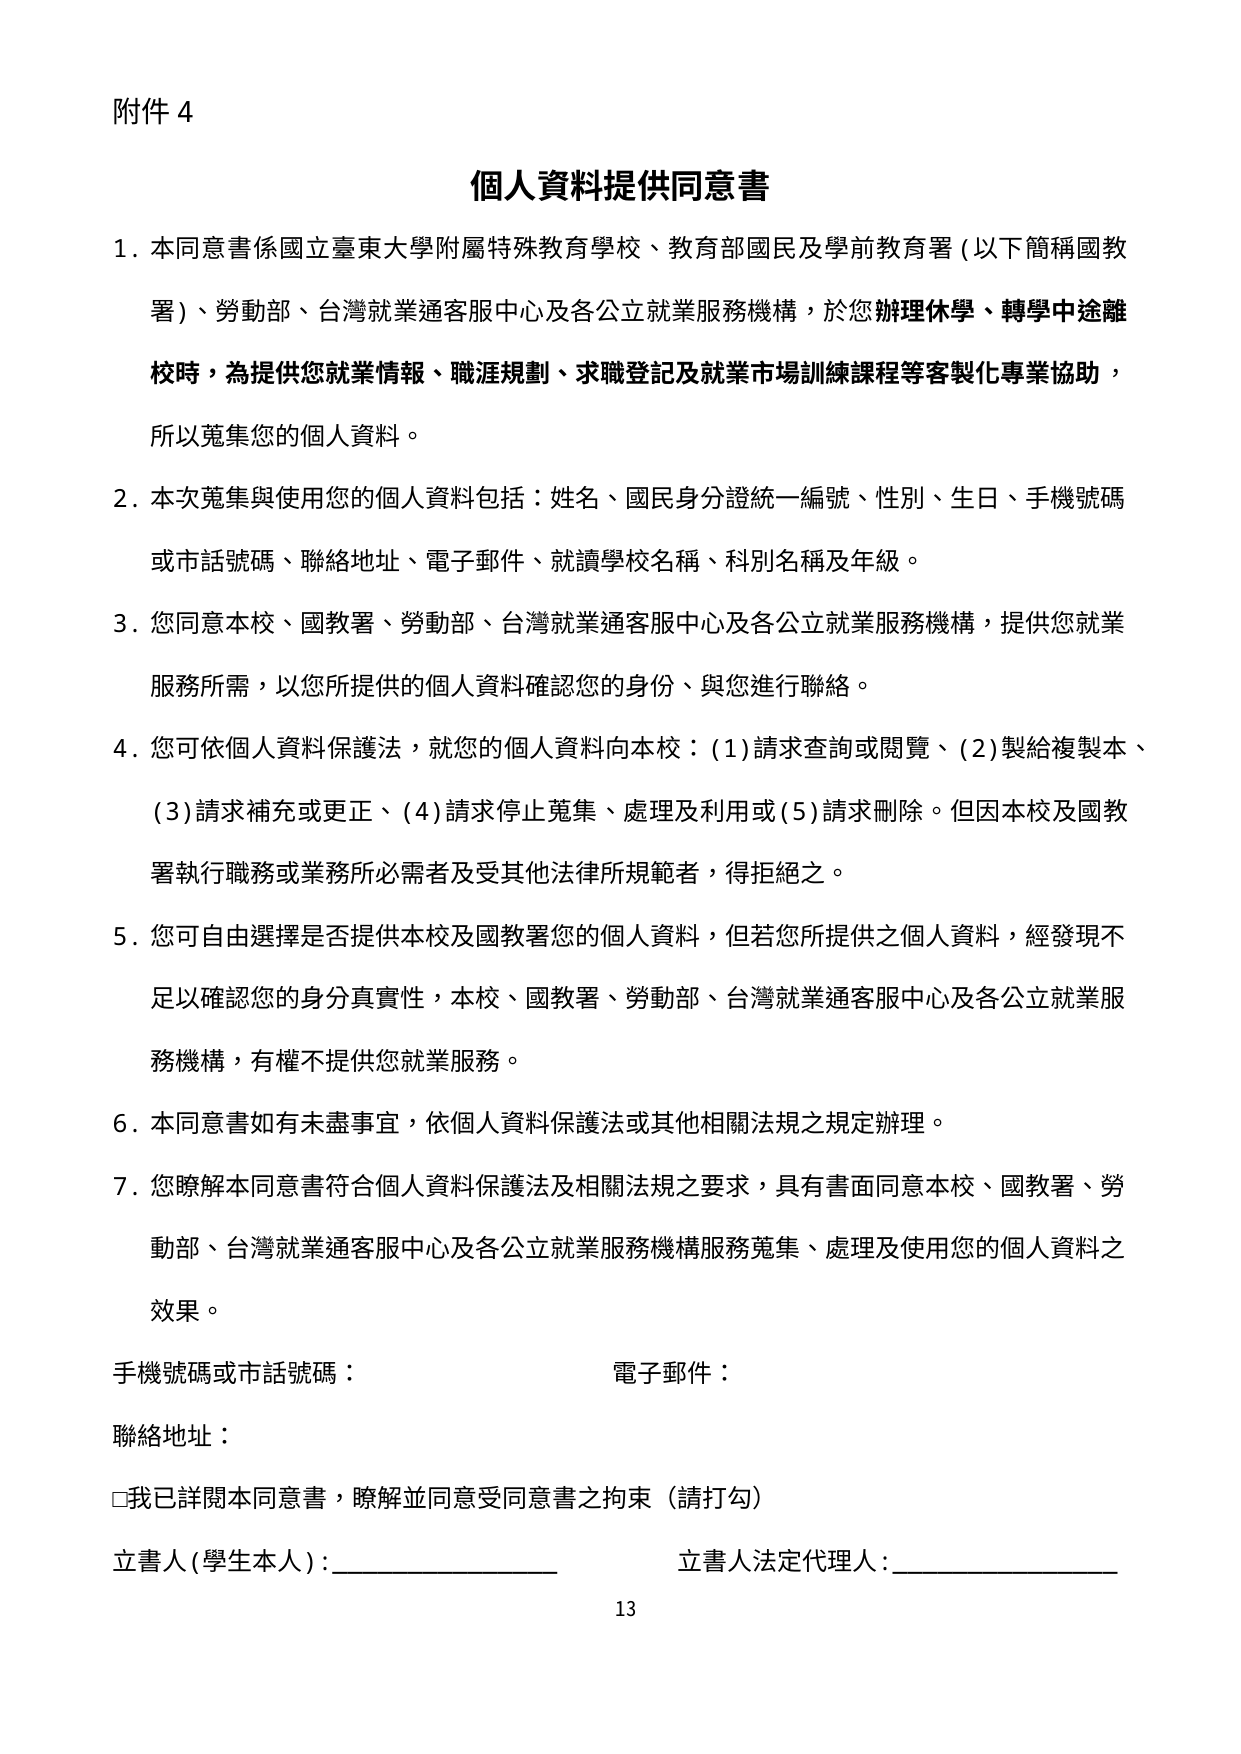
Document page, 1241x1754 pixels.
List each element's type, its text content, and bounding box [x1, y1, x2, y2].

text □我已詳閱本同意書，瞭解並同意受同意書之拘束（請打勾） [112, 1455, 1128, 1518]
text 個人資料提供同意書 [112, 143, 1128, 205]
list 本次蒐集與使用您的個人資料包括：姓名、國民身分證統一編號、性別、生日、手機號碼或市話號碼、聯絡地址、電子郵件、就讀學校名稱、科別名稱及年級。 [112, 455, 1128, 580]
list 您瞭解本同意書符合個人資料保護法及相關法規之要求，具有書面同意本校、國教署、勞動部、台灣就業通客服中心及各公立就業服務機構服務蒐集、處理及使用您的個人資料之效果。 [112, 1143, 1128, 1330]
list 您同意本校、國教署、勞動部、台灣就業通客服中心及各公立就業服務機構，提供您就業服務所需，以您所提供的個人資料確認您的身份、與您進行聯絡。 [112, 580, 1128, 705]
list 本同意書如有未盡事宜，依個人資料保護法或其他相關法規之規定辦理。 [112, 1080, 1128, 1143]
list 您可自由選擇是否提供本校及國教署您的個人資料，但若您所提供之個人資料，經發現不足以確認您的身分真實性，本校、國教署、勞動部、台灣就業通客服中心及各公立就業服務機構，有權不提供您就業服務。 [112, 893, 1128, 1080]
text 手機號碼或市話號碼： 電子郵件： [112, 1330, 1128, 1393]
text 立書人(學生本人):_______________ 立書人法定代理人:_______________ [112, 1518, 1128, 1580]
text 聯絡地址： [112, 1393, 1128, 1455]
list 本同意書係國立臺東大學附屬特殊教育學校、教育部國民及學前教育署(以下簡稱國教署)、勞動部、台灣就業通客服中心及各公立就業服務機構，於您辦理休學、轉學中途離校時，為提供您就業情報、職涯規劃、求職登記及就業市場訓練課程等客製化專業協助，所以蒐集您的個人資料。 [112, 205, 1128, 455]
list 您可依個人資料保護法，就您的個人資料向本校：(1)請求查詢或閱覽、(2)製給複製本、(3)請求補充或更正、(4)請求停止蒐集、處理及利用或(5)請求刪除。但因本校及國教署執行職務或業務所必需者及受其他法律所規範者，得拒絕之。 [112, 705, 1128, 893]
